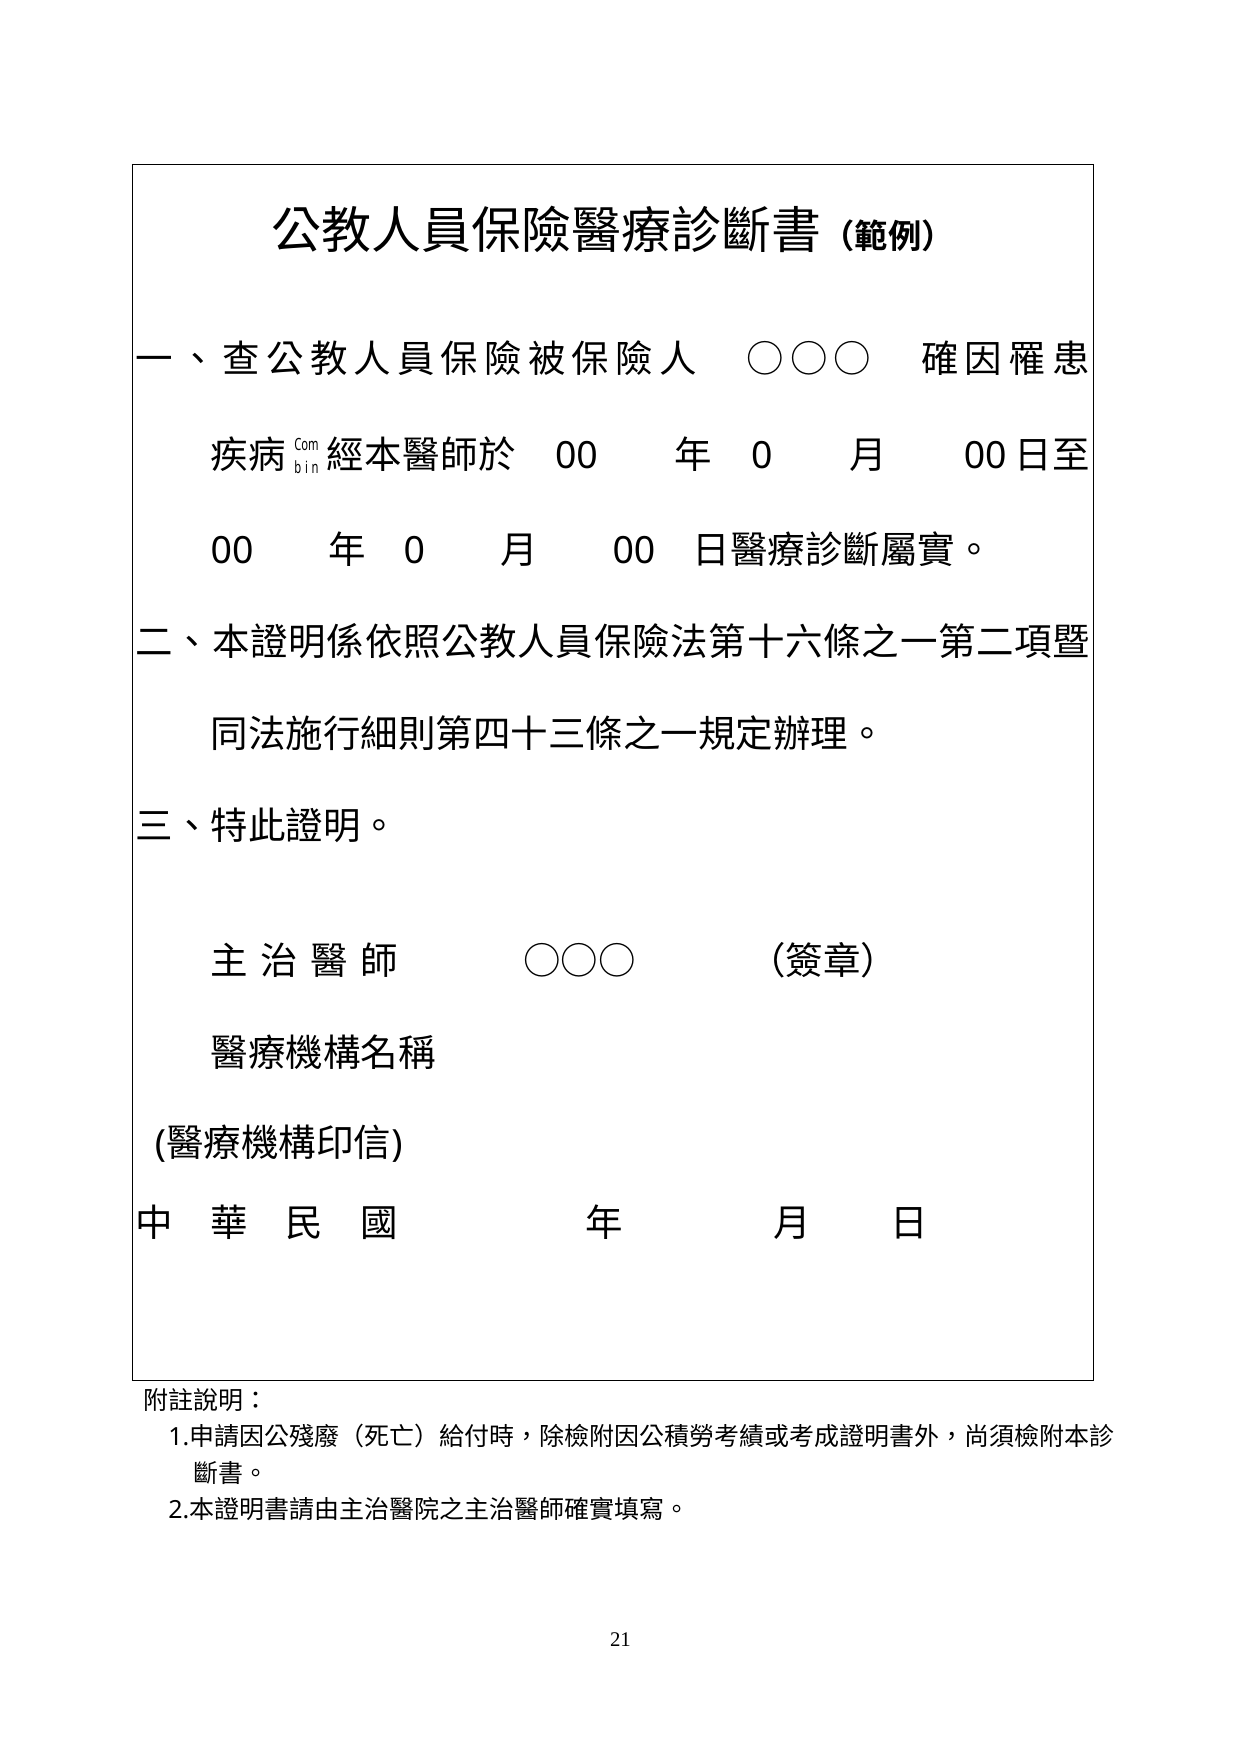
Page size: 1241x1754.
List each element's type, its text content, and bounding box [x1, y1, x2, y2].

text 2.本證明書請由主治醫院之主治醫師確實填寫。 [168, 1489, 1122, 1526]
table_header 公教人員保險醫療診斷書（範例） 一、查公教人員保險被保險人 ○○○ 確因罹患 疾病Combin經本醫師於 00 年 0 月 00日至 00 年 0 月 00 日醫療診斷屬實。 二、本證明係依照公教人員保險法第十六條之一第二項暨同法施行細則第四十三條之一規定辦理。 三、特此證明。 主治醫師 ○○○ （簽章） 醫療機構名稱 (醫療機構印信) 中 華 民 國 年 月 日 [133, 165, 1093, 1379]
text 1.申請因公殘廢（死亡）給付時，除檢附因公積勞考績或考成證明書外，尚須檢附本診斷書。 [168, 1417, 1122, 1489]
text 附註說明： [143, 1381, 1122, 1417]
